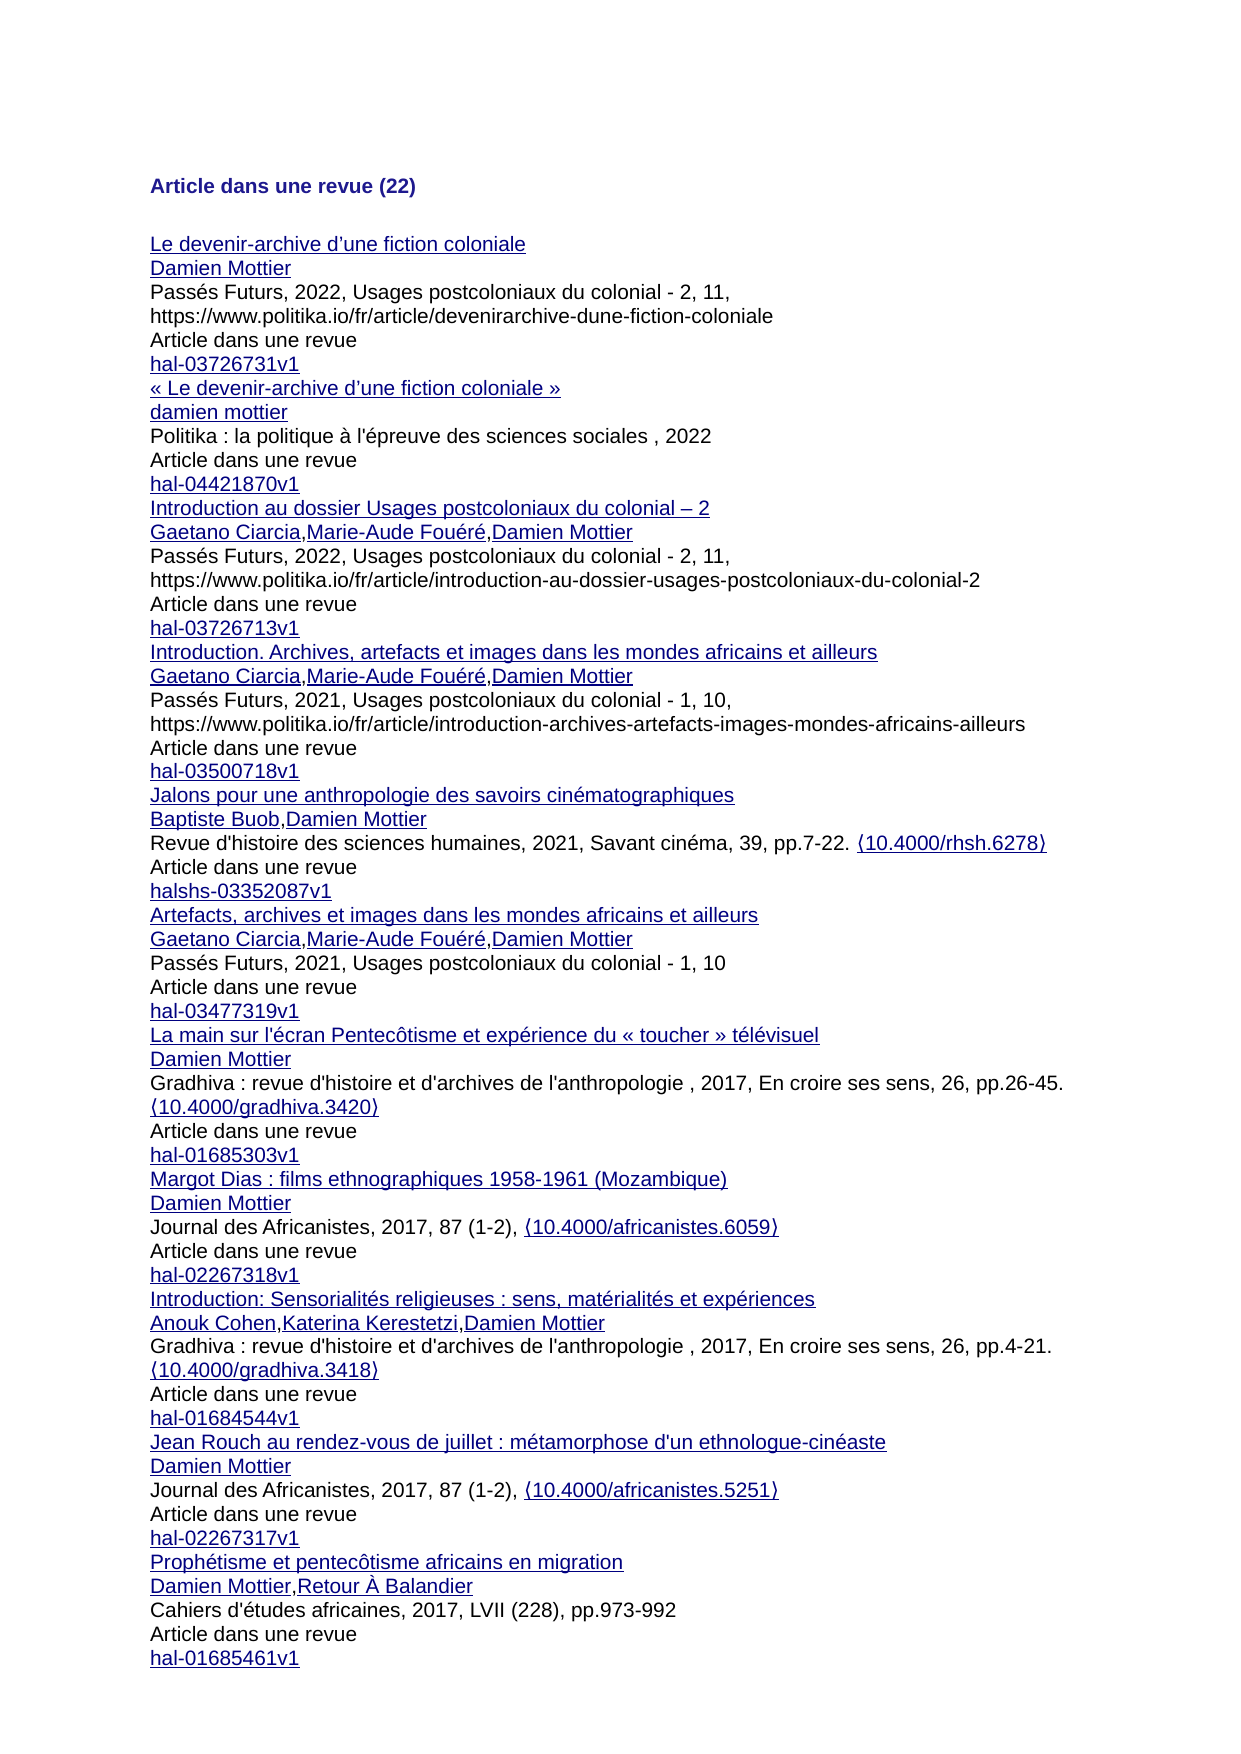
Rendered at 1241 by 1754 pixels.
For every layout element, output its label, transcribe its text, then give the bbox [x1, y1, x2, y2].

table_cell Prophétisme et pentecôtisme africains en migration Damien Mottier,Retour À Balandier Cahiers d'études africaines, 2017, LVII (228), pp.973-992 Article dans une revue hal-01685461v1 [150, 1550, 1090, 1670]
table_header Le devenir-archive d’une fiction coloniale Damien Mottier Passés Futurs, 2022, Usages postcoloniaux du colonial - 2, 11, https://www.politika.io/fr/article/devenirarchive-dune-fiction-coloniale Article dans une revue hal-03726731v1 [150, 232, 1090, 376]
subtitle Article dans une revue (22) [150, 174, 1090, 198]
table_cell Introduction. Archives, artefacts et images dans les mondes africains et ailleurs Gaetano Ciarcia,Marie-Aude Fouéré,Damien Mottier Passés Futurs, 2021, Usages postcoloniaux du colonial - 1, 10, https://www.politika.io/fr/article/introduction-archives-artefacts-images-mondes-africains-ailleurs Article dans une revue hal-03500718v1 [150, 640, 1090, 783]
table_cell La main sur l'écran Pentecôtisme et expérience du « toucher » télévisuel Damien Mottier Gradhiva : revue d'histoire et d'archives de l'anthropologie , 2017, En croire ses sens, 26, pp.26-45. ⟨10.4000/gradhiva.3420⟩ Article dans une revue hal-01685303v1 [150, 1023, 1090, 1167]
table_cell Introduction au dossier Usages postcoloniaux du colonial – 2 Gaetano Ciarcia,Marie-Aude Fouéré,Damien Mottier Passés Futurs, 2022, Usages postcoloniaux du colonial - 2, 11, https://www.politika.io/fr/article/introduction-au-dossier-usages-postcoloniaux-du-colonial-2 Article dans une revue hal-03726713v1 [150, 496, 1090, 639]
table_cell « Le devenir-archive d’une fiction coloniale » damien mottier Politika : la politique à l'épreuve des sciences sociales , 2022 Article dans une revue hal-04421870v1 [150, 376, 1090, 496]
table_cell Margot Dias : films ethnographiques 1958-1961 (Mozambique) Damien Mottier Journal des Africanistes, 2017, 87 (1-2), ⟨10.4000/africanistes.6059⟩ Article dans une revue hal-02267318v1 [150, 1167, 1090, 1286]
table_cell Introduction: Sensorialités religieuses : sens, matérialités et expériences Anouk Cohen,Katerina Kerestetzi,Damien Mottier Gradhiva : revue d'histoire et d'archives de l'anthropologie , 2017, En croire ses sens, 26, pp.4-21. ⟨10.4000/gradhiva.3418⟩ Article dans une revue hal-01684544v1 [150, 1286, 1090, 1430]
table_cell Jalons pour une anthropologie des savoirs cinématographiques Baptiste Buob,Damien Mottier Revue d'histoire des sciences humaines, 2021, Savant cinéma, 39, pp.7-22. ⟨10.4000/rhsh.6278⟩ Article dans une revue halshs-03352087v1 [150, 783, 1090, 903]
table_cell Jean Rouch au rendez-vous de juillet : métamorphose d'un ethnologue-cinéaste Damien Mottier Journal des Africanistes, 2017, 87 (1-2), ⟨10.4000/africanistes.5251⟩ Article dans une revue hal-02267317v1 [150, 1430, 1090, 1550]
table_cell Artefacts, archives et images dans les mondes africains et ailleurs Gaetano Ciarcia,Marie-Aude Fouéré,Damien Mottier Passés Futurs, 2021, Usages postcoloniaux du colonial - 1, 10 Article dans une revue hal-03477319v1 [150, 903, 1090, 1023]
